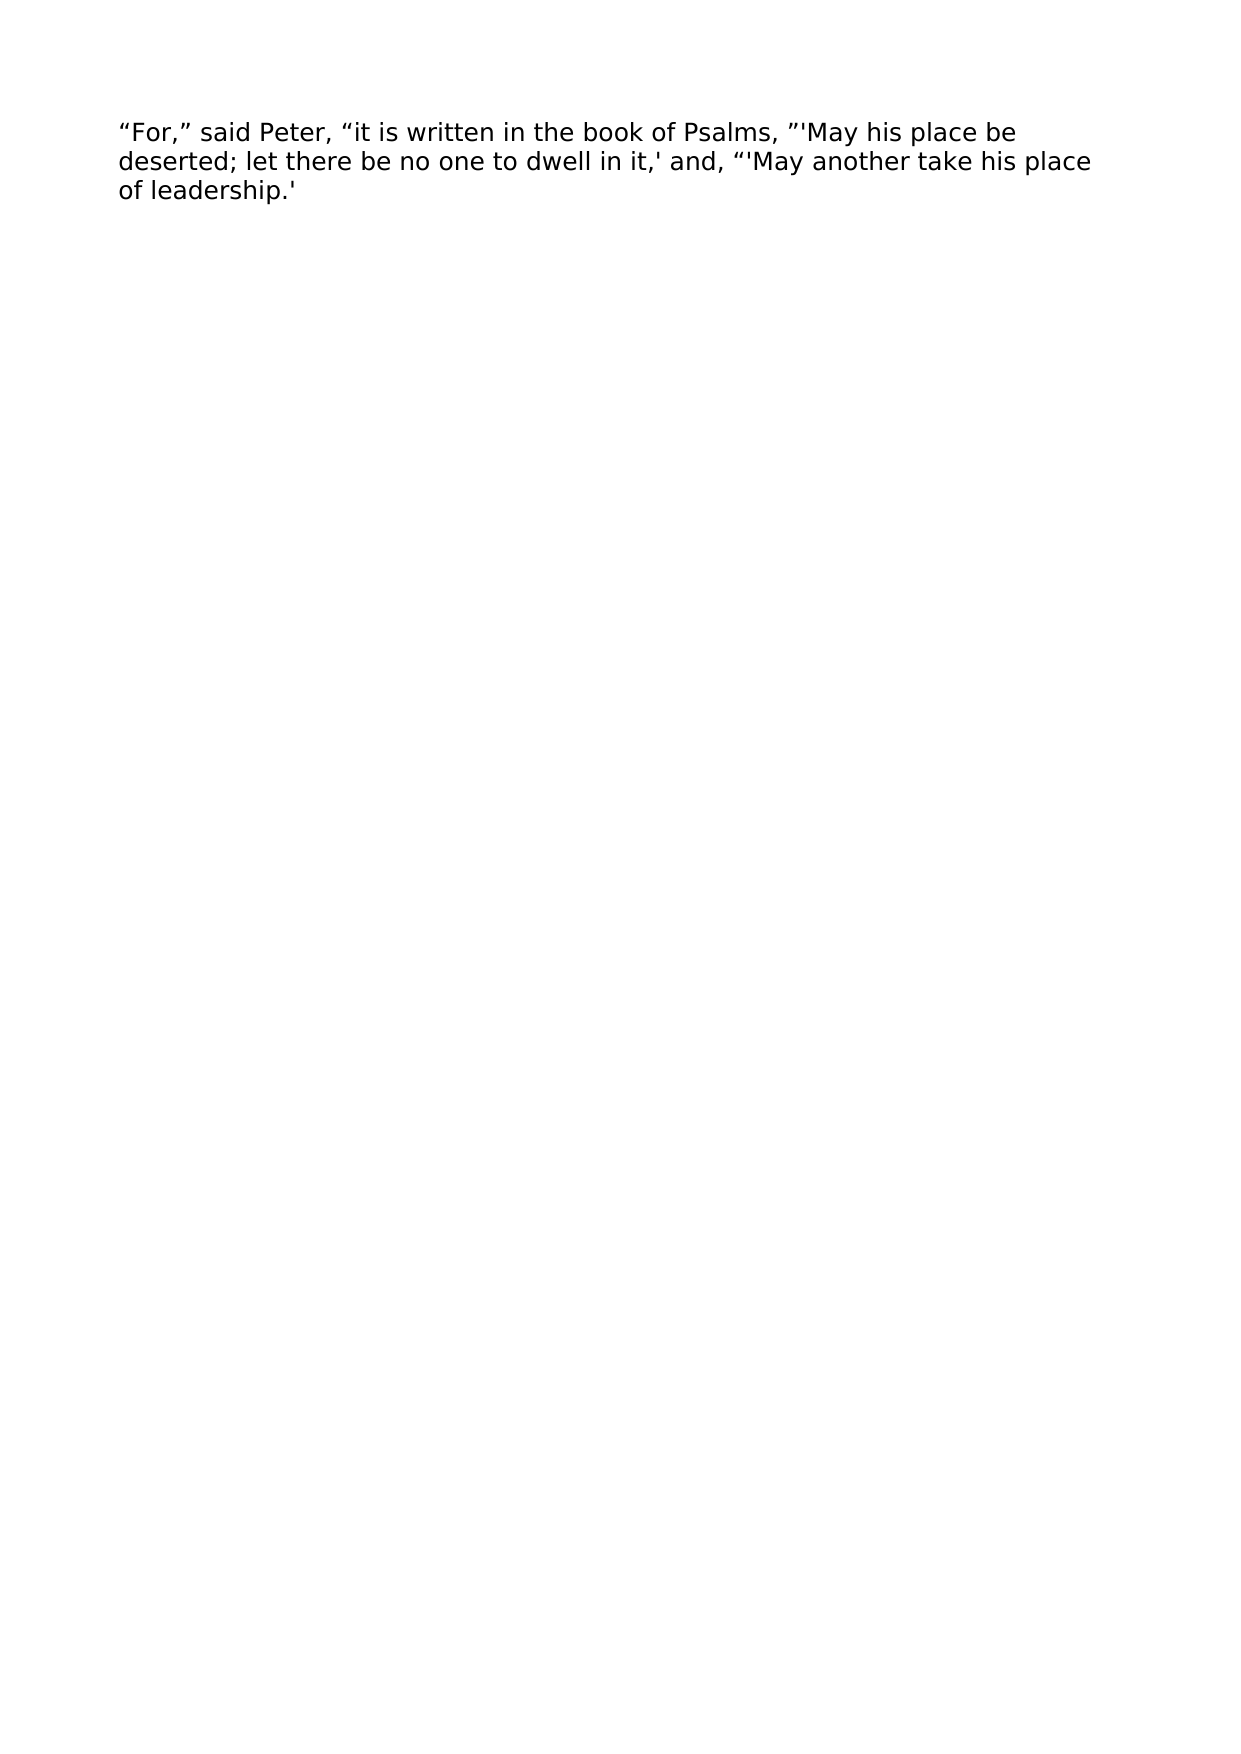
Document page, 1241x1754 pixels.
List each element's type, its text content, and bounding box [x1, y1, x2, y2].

text “For,” said Peter, “it is written in the book of Psalms, ”'May his place be deserted; let there be no one to dwell in it,' and, “'May another take his place of leadership.' [118, 118, 1122, 206]
